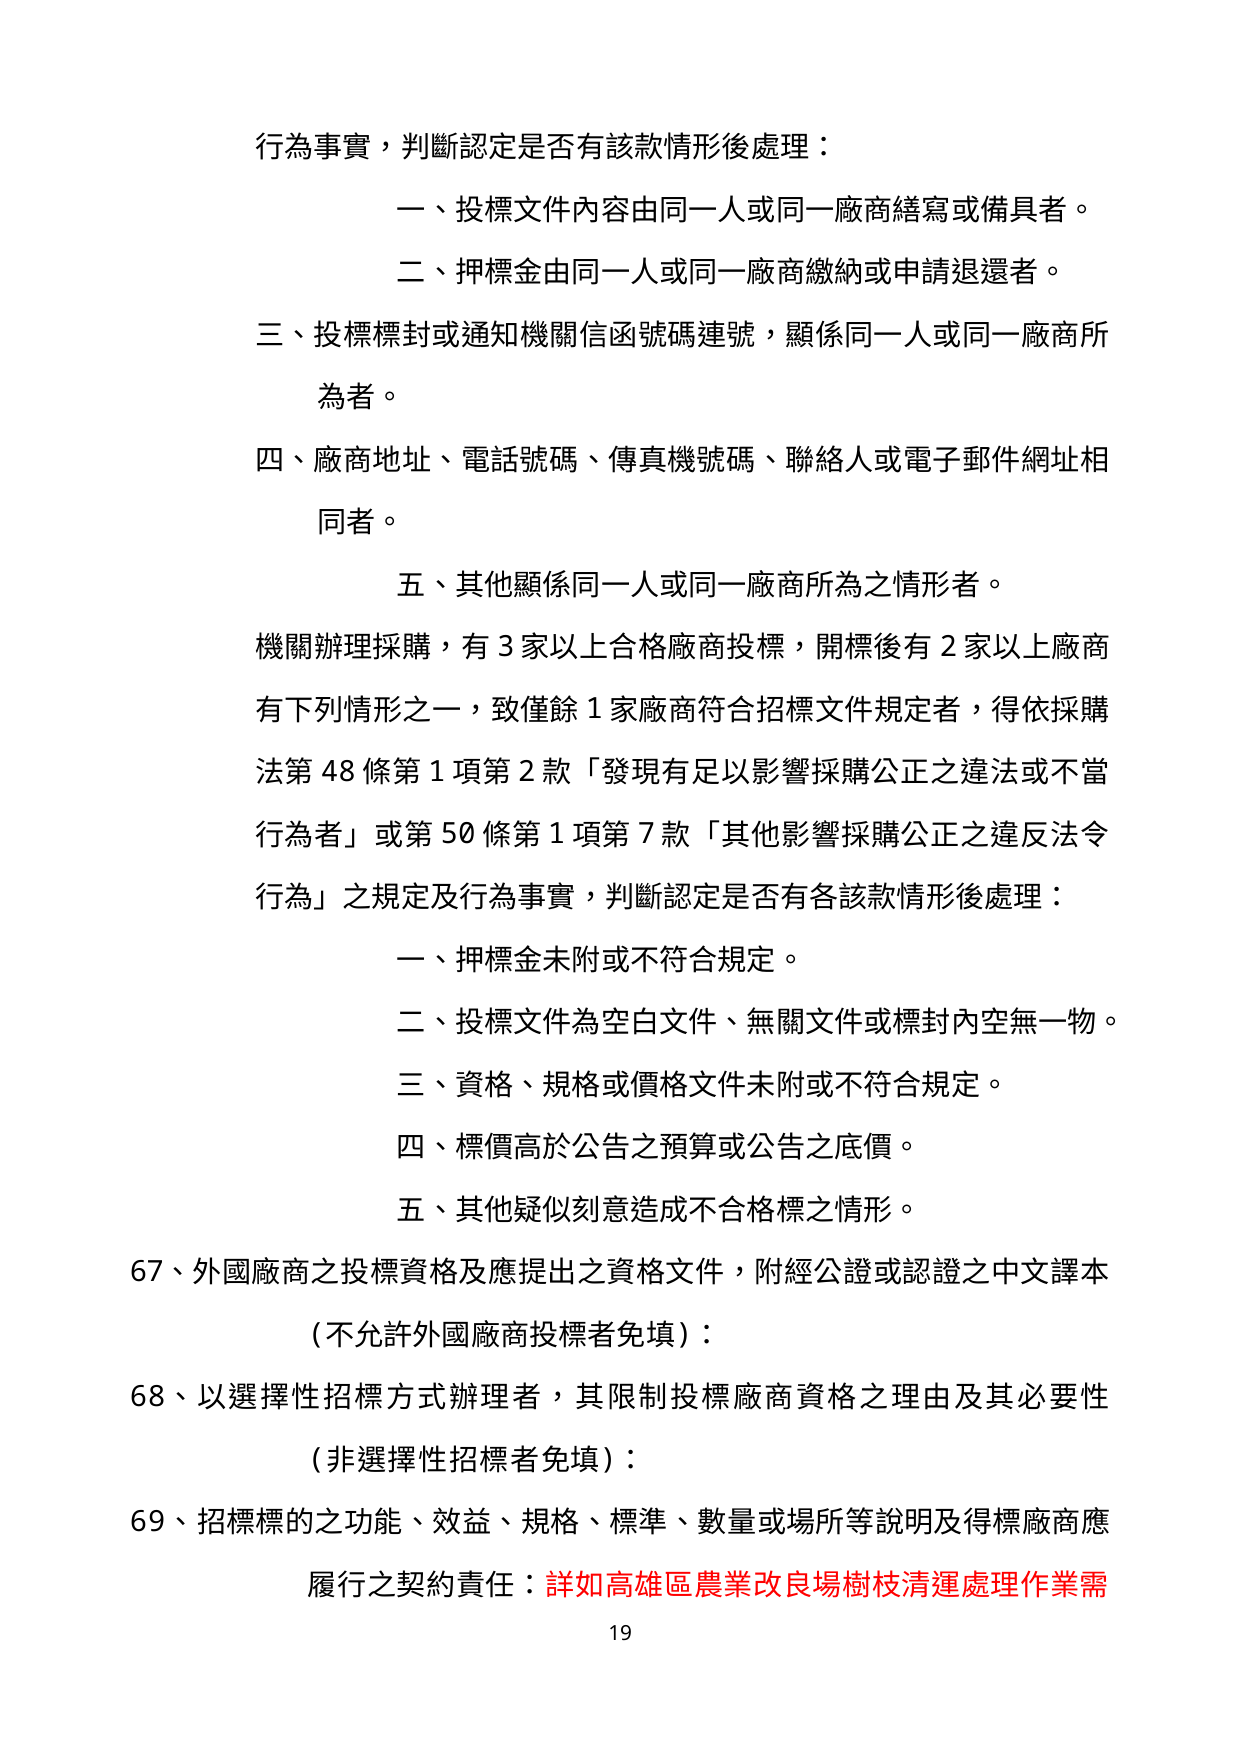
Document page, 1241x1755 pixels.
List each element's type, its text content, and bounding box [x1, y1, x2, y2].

text 二、投標文件為空白文件、無關文件或標封內空無一物。 [397, 978, 1110, 1041]
text 機關辦理採購，有3家以上合格廠商投標，開標後有2家以上廠商有下列情形之一，致僅餘1家廠商符合招標文件規定者，得依採購法第48條第1項第2款「發現有足以影響採購公正之違法或不當行為者」或第50條第1項第7款「其他影響採購公正之違反法令行為」之規定及行為事實，判斷認定是否有各該款情形後處理： [255, 603, 1110, 916]
text 二、押標金由同一人或同一廠商繳納或申請退還者。 [397, 228, 1110, 291]
text 五、其他疑似刻意造成不合格標之情形。 [397, 1166, 1110, 1228]
text 三、投標標封或通知機關信函號碼連號，顯係同一人或同一廠商所為者。 [255, 291, 1110, 416]
text 一、投標文件內容由同一人或同一廠商繕寫或備具者。 [397, 166, 1110, 228]
text 五、其他顯係同一人或同一廠商所為之情形者。 [397, 541, 1110, 603]
list 招標標的之功能、效益、規格、標準、數量或場所等說明及得標廠商應履行之契約責任：詳如高雄區農業改良場樹枝清運處理作業需 [130, 1478, 1110, 1603]
text 四、標價高於公告之預算或公告之底價。 [397, 1103, 1110, 1166]
text 三、資格、規格或價格文件未附或不符合規定。 [397, 1041, 1110, 1103]
list 外國廠商之投標資格及應提出之資格文件，附經公證或認證之中文譯本(不允許外國廠商投標者免填)： [130, 1228, 1110, 1353]
list 以選擇性招標方式辦理者，其限制投標廠商資格之理由及其必要性(非選擇性招標者免填)： [130, 1353, 1110, 1478]
text 四、廠商地址、電話號碼、傳真機號碼、聯絡人或電子郵件網址相同者。 [255, 416, 1110, 541]
text 行為事實，判斷認定是否有該款情形後處理： [255, 103, 1110, 166]
text 一、押標金未附或不符合規定。 [397, 916, 1110, 978]
